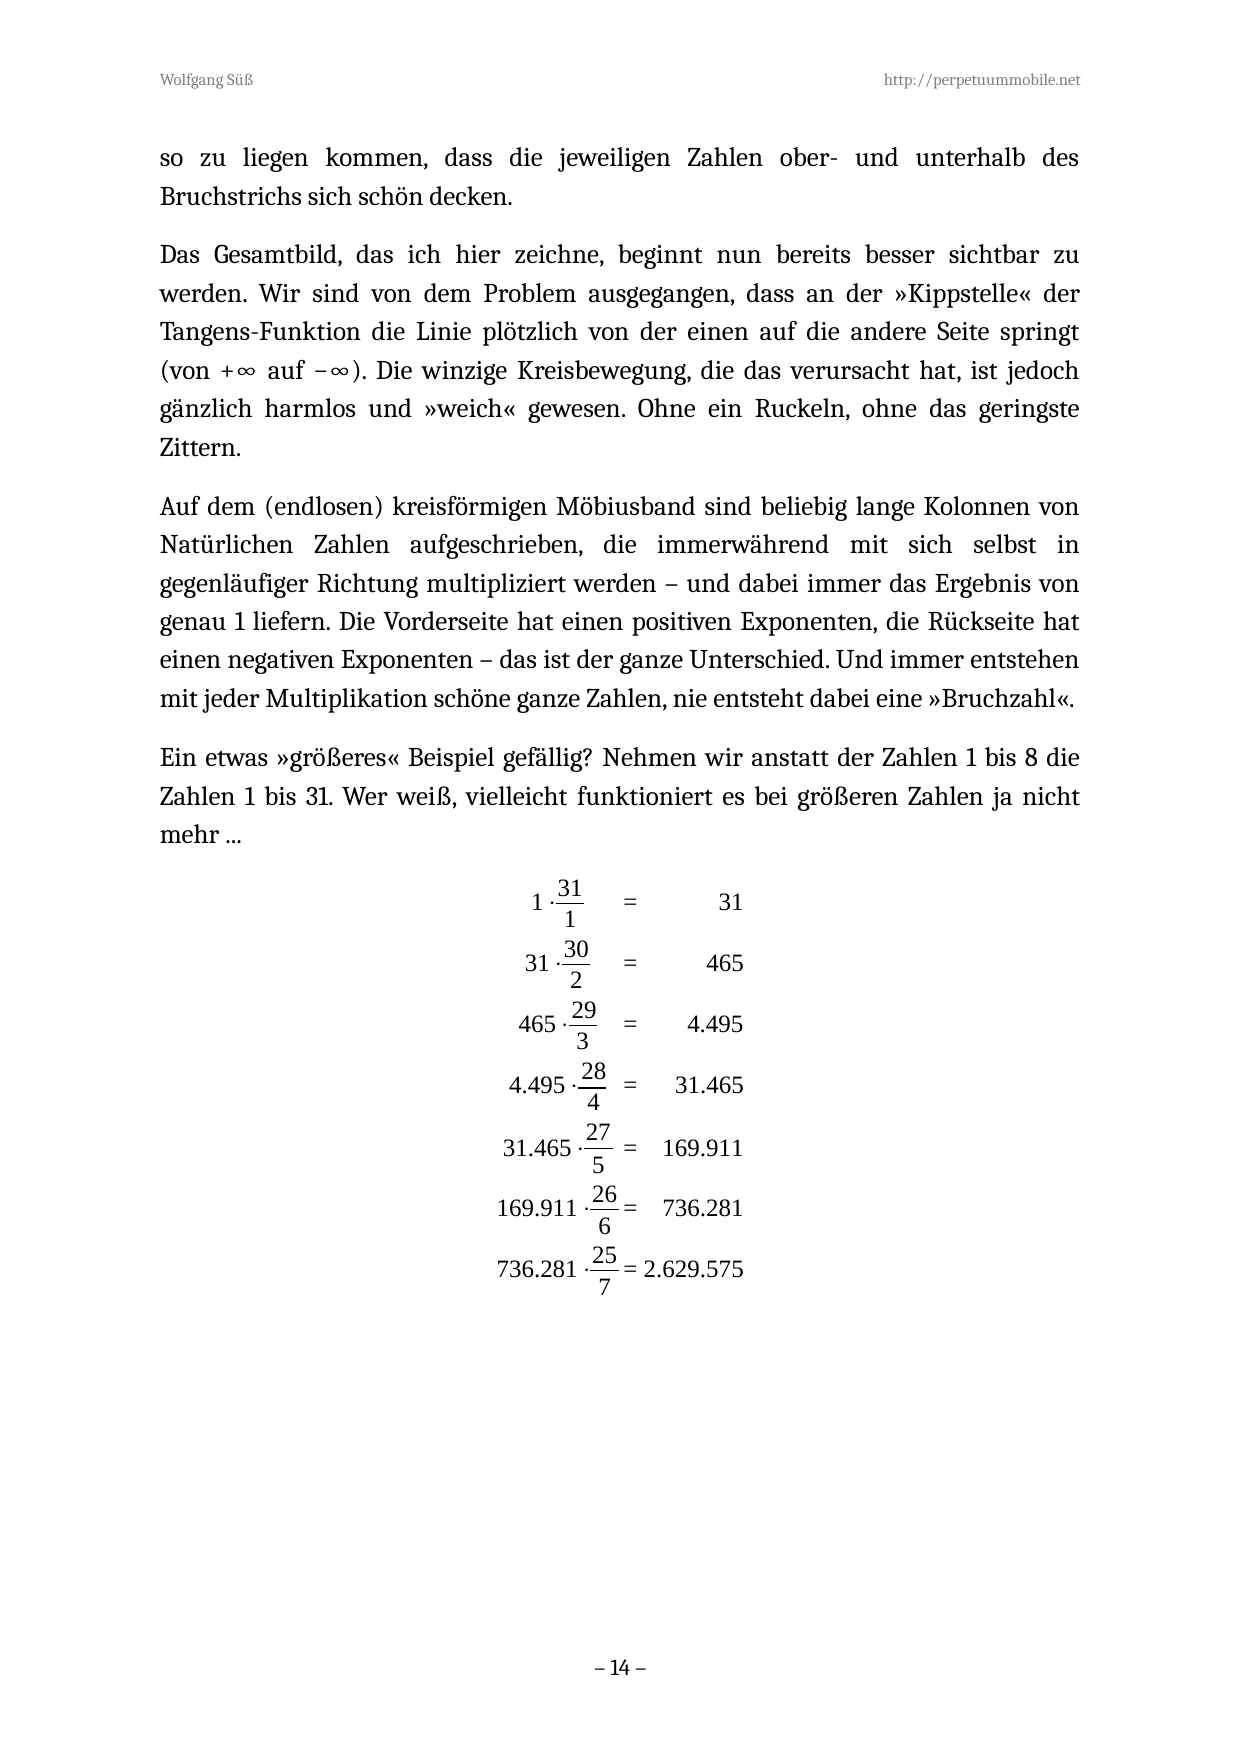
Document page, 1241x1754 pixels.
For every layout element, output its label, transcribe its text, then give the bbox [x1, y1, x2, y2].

text Ein etwas »größeres« Beispiel gefällig? Nehmen wir anstatt der Zahlen 1 bis 8 die Zahlen 1 bis 31. Wer weiß, vielleicht funktioniert es bei größeren Zahlen ja nicht mehr ... [159, 736, 1081, 851]
text Das Gesamtbild, das ich hier zeichne, beginnt nun bereits besser sichtbar zu werden. Wir sind von dem Problem ausgegangen, dass an der »Kippstelle« der Tangens-Funktion die Linie plötzlich von der einen auf die andere Seite springt (von +∞ auf −∞). Die winzige Kreisbewegung, die das verursacht hat, ist jedoch gänzlich harmlos und »weich« gewesen. Ohne ein Ruckeln, ohne das geringste Zittern. [159, 233, 1081, 464]
text so zu liegen kommen, dass die jeweiligen Zahlen ober- und unterhalb des Bruchstrichs sich schön decken. [159, 136, 1081, 213]
text Auf dem (endlosen) kreisförmigen Möbiusband sind beliebig lange Kolonnen von Natürlichen Zahlen aufgeschrieben, die immerwährend mit sich selbst in gegenläufiger Richtung multipliziert werden – und dabei immer das Ergebnis von genau 1 liefern. Die Vorderseite hat einen positiven Exponenten, die Rückseite hat einen negativen Exponenten – das ist der ganze Unterschied. Und immer entstehen mit jeder Multiplikation schöne ganze Zahlen, nie entsteht dabei eine »Bruchzahl«. [159, 484, 1081, 715]
